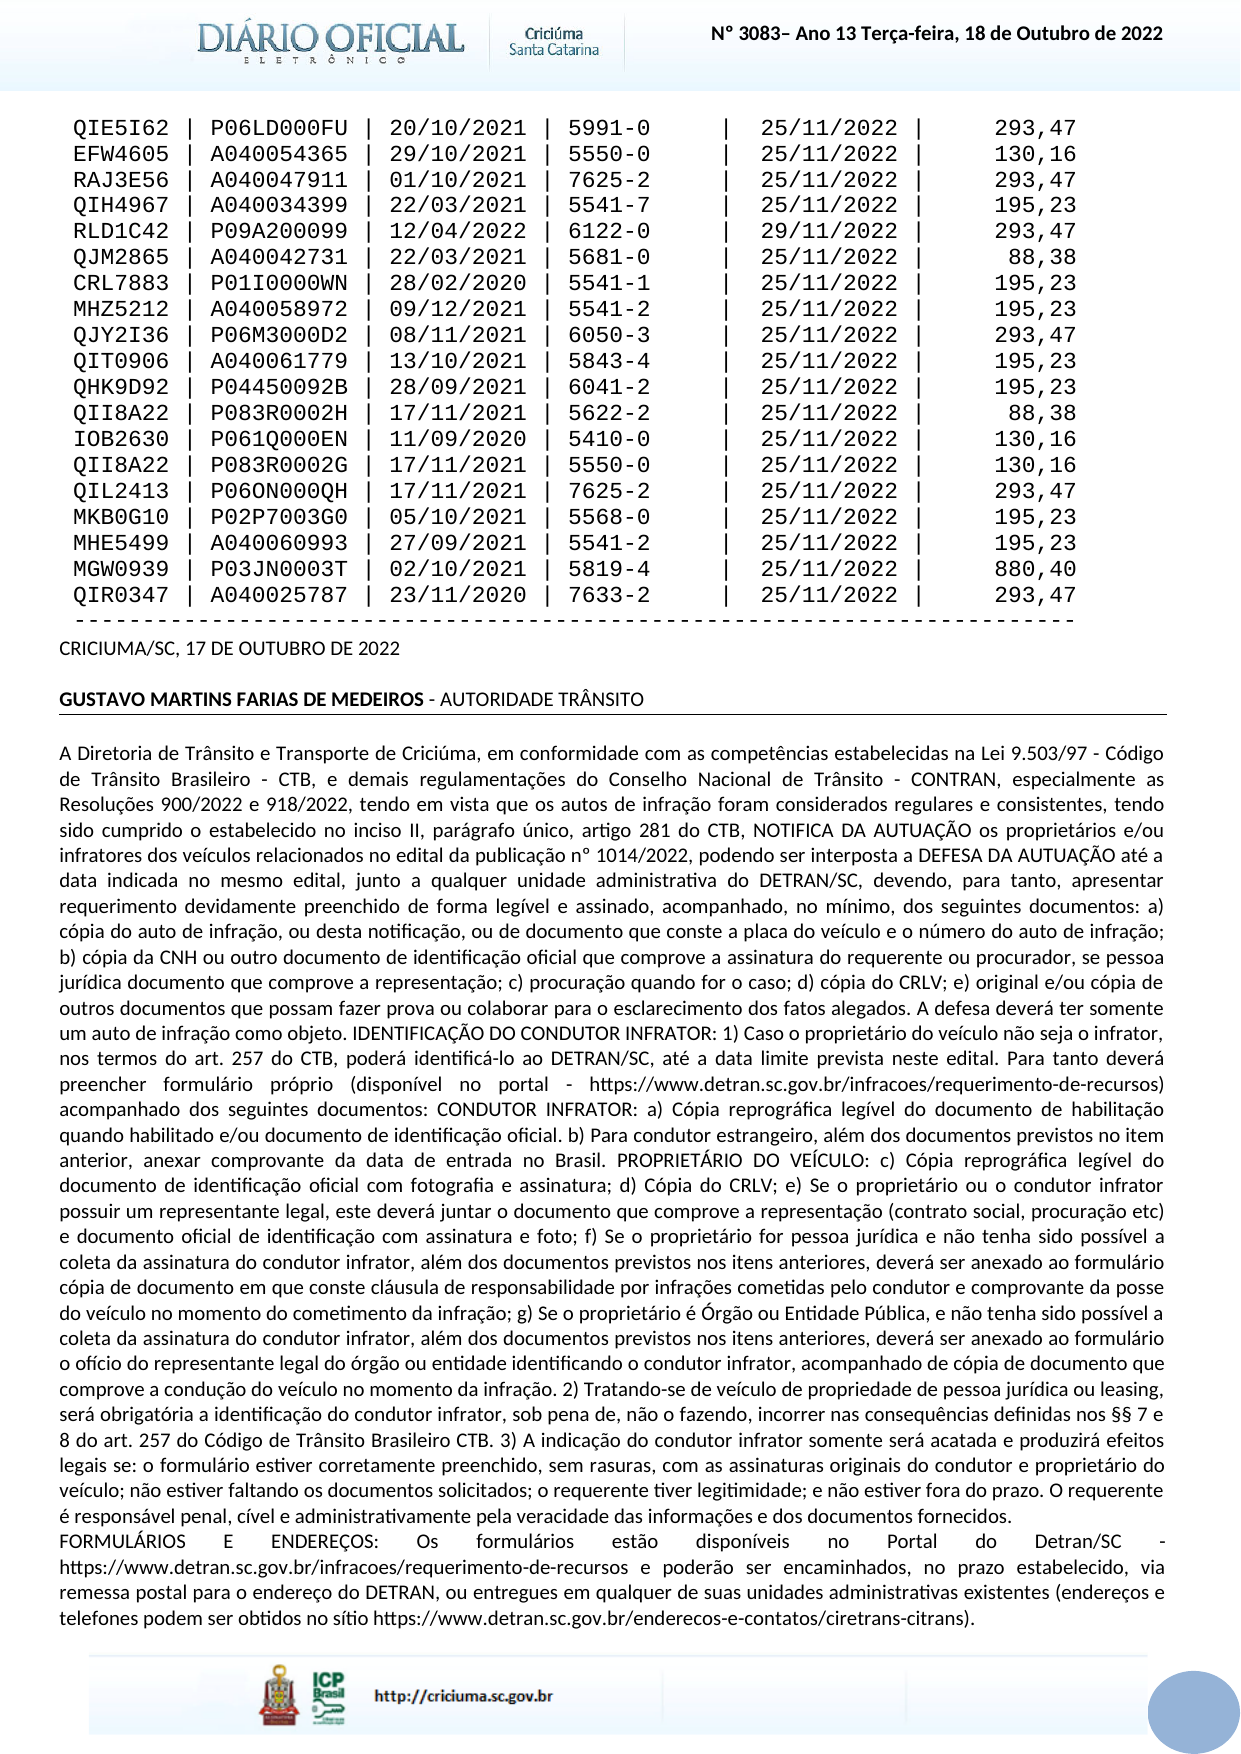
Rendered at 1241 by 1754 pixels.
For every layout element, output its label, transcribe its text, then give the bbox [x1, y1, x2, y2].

text EFW4605 | A040054365 | 29/10/2021 | 5550-0 | 25/11/2022 | 130,16 [59, 142, 1167, 168]
text QIR0347 | A040025787 | 23/11/2020 | 7633-2 | 25/11/2022 | 293,47 [59, 583, 1167, 609]
text QIL2413 | P06ON000QH | 17/11/2021 | 7625-2 | 25/11/2022 | 293,47 [59, 479, 1167, 505]
text QIH4967 | A040034399 | 22/03/2021 | 5541-7 | 25/11/2022 | 195,23 [59, 194, 1167, 220]
text FORMULÁRIOS E ENDEREÇOS: Os formulários estão disponíveis no Portal do Detran/SC - https://www.detran.sc.gov.br/infracoes/requerimento-de-recursos e poderão ser encaminhados, no prazo estabelecido, via remessa postal para o endereço do DETRAN, ou entregues em qualquer de suas unidades administrativas existentes (endereços e telefones podem ser obtidos no sítio https://www.detran.sc.gov.br/enderecos-e-contatos/ciretrans-citrans). [59, 1528, 1167, 1630]
text QHK9D92 | P04450092B | 28/09/2021 | 6041-2 | 25/11/2022 | 195,23 [59, 375, 1167, 401]
text QII8A22 | P083R0002H | 17/11/2021 | 5622-2 | 25/11/2022 | 88,38 [59, 401, 1167, 427]
text QIT0906 | A040061779 | 13/10/2021 | 5843-4 | 25/11/2022 | 195,23 [59, 349, 1167, 375]
text CRICIUMA/SC, 17 DE OUTUBRO DE 2022 [59, 635, 1167, 660]
text QJM2865 | A040042731 | 22/03/2021 | 5681-0 | 25/11/2022 | 88,38 [59, 246, 1167, 272]
text MGW0939 | P03JN0003T | 02/10/2021 | 5819-4 | 25/11/2022 | 880,40 [59, 557, 1167, 583]
text ------------------------------------------------------------------------- [59, 609, 1167, 635]
text QJY2I36 | P06M3000D2 | 08/11/2021 | 6050-3 | 25/11/2022 | 293,47 [59, 323, 1167, 349]
text RLD1C42 | P09A200099 | 12/04/2022 | 6122-0 | 29/11/2022 | 293,47 [59, 220, 1167, 246]
text CRL7883 | P01I0000WN | 28/02/2020 | 5541-1 | 25/11/2022 | 195,23 [59, 272, 1167, 298]
text A Diretoria de Trânsito e Transporte de Criciúma, em conformidade com as competências estabelecidas na Lei 9.503/97 - Código de Trânsito Brasileiro - CTB, e demais regulamentações do Conselho Nacional de Trânsito - CONTRAN, especialmente as Resoluções 900/2022 e 918/2022, tendo em vista que os autos de infração foram considerados regulares e consistentes, tendo sido cumprido o estabelecido no inciso II, parágrafo único, artigo 281 do CTB, NOTIFICA DA AUTUAÇÃO os proprietários e/ou infratores dos veículos relacionados no edital da publicação nº 1014/2022, podendo ser interposta a DEFESA DA AUTUAÇÃO até a data indicada no mesmo edital, junto a qualquer unidade administrativa do DETRAN/SC, devendo, para tanto, apresentar requerimento devidamente preenchido de forma legível e assinado, acompanhado, no mínimo, dos seguintes documentos: a) cópia do auto de infração, ou desta notificação, ou de documento que conste a placa do veículo e o número do auto de infração; b) cópia da CNH ou outro documento de identificação oficial que comprove a assinatura do requerente ou procurador, se pessoa jurídica documento que comprove a representação; c) procuração quando for o caso; d) cópia do CRLV; e) original e/ou cópia de outros documentos que possam fazer prova ou colaborar para o esclarecimento dos fatos alegados. A defesa deverá ter somente um auto de infração como objeto. IDENTIFICAÇÃO DO CONDUTOR INFRATOR: 1) Caso o proprietário do veículo não seja o infrator, nos termos do art. 257 do CTB, poderá identificá-lo ao DETRAN/SC, até a data limite prevista neste edital. Para tanto deverá preencher formulário próprio (disponível no portal - https://www.detran.sc.gov.br/infracoes/requerimento-de-recursos) acompanhado dos seguintes documentos: CONDUTOR INFRATOR: a) Cópia reprográfica legível do documento de habilitação quando habilitado e/ou documento de identificação oficial. b) Para condutor estrangeiro, além dos documentos previstos no item anterior, anexar comprovante da data de entrada no Brasil. PROPRIETÁRIO DO VEÍCULO: c) Cópia reprográfica legível do documento de identificação oficial com fotografia e assinatura; d) Cópia do CRLV; e) Se o proprietário ou o condutor infrator possuir um representante legal, este deverá juntar o documento que comprove a representação (contrato social, procuração etc) e documento oficial de identificação com assinatura e foto; f) Se o proprietário for pessoa jurídica e não tenha sido possível a coleta da assinatura do condutor infrator, além dos documentos previstos nos itens anteriores, deverá ser anexado ao formulário cópia de documento em que conste cláusula de responsabilidade por infrações cometidas pelo condutor e comprovante da posse do veículo no momento do cometimento da infração; g) Se o proprietário é Órgão ou Entidade Pública, e não tenha sido possível a coleta da assinatura do condutor infrator, além dos documentos previstos nos itens anteriores, deverá ser anexado ao formulário o ofício do representante legal do órgão ou entidade identificando o condutor infrator, acompanhado de cópia de documento que comprove a condução do veículo no momento da infração. 2) Tratando-se de veículo de propriedade de pessoa jurídica ou leasing, será obrigatória a identificação do condutor infrator, sob pena de, não o fazendo, incorrer nas consequências definidas nos §§ 7 e 8 do art. 257 do Código de Trânsito Brasileiro CTB. 3) A indicação do condutor infrator somente será acatada e produzirá efeitos legais se: o formulário estiver corretamente preenchido, sem rasuras, com as assinaturas originais do condutor e proprietário do veículo; não estiver faltando os documentos solicitados; o requerente tiver legitimidade; e não estiver fora do prazo. O requerente é responsável penal, cível e administrativamente pela veracidade das informações e dos documentos fornecidos. [59, 741, 1167, 1528]
text MKB0G10 | P02P7003G0 | 05/10/2021 | 5568-0 | 25/11/2022 | 195,23 [59, 505, 1167, 531]
text QIE5I62 | P06LD000FU | 20/10/2021 | 5991-0 | 25/11/2022 | 293,47 [59, 116, 1167, 142]
text MHZ5212 | A040058972 | 09/12/2021 | 5541-2 | 25/11/2022 | 195,23 [59, 298, 1167, 323]
text IOB2630 | P061Q000EN | 11/09/2020 | 5410-0 | 25/11/2022 | 130,16 [59, 427, 1167, 453]
text GUSTAVO MARTINS FARIAS DE MEDEIROS - AUTORIDADE TRÂNSITO [59, 660, 1167, 714]
text QII8A22 | P083R0002G | 17/11/2021 | 5550-0 | 25/11/2022 | 130,16 [59, 453, 1167, 479]
text RAJ3E56 | A040047911 | 01/10/2021 | 7625-2 | 25/11/2022 | 293,47 [59, 168, 1167, 194]
text MHE5499 | A040060993 | 27/09/2021 | 5541-2 | 25/11/2022 | 195,23 [59, 531, 1167, 557]
